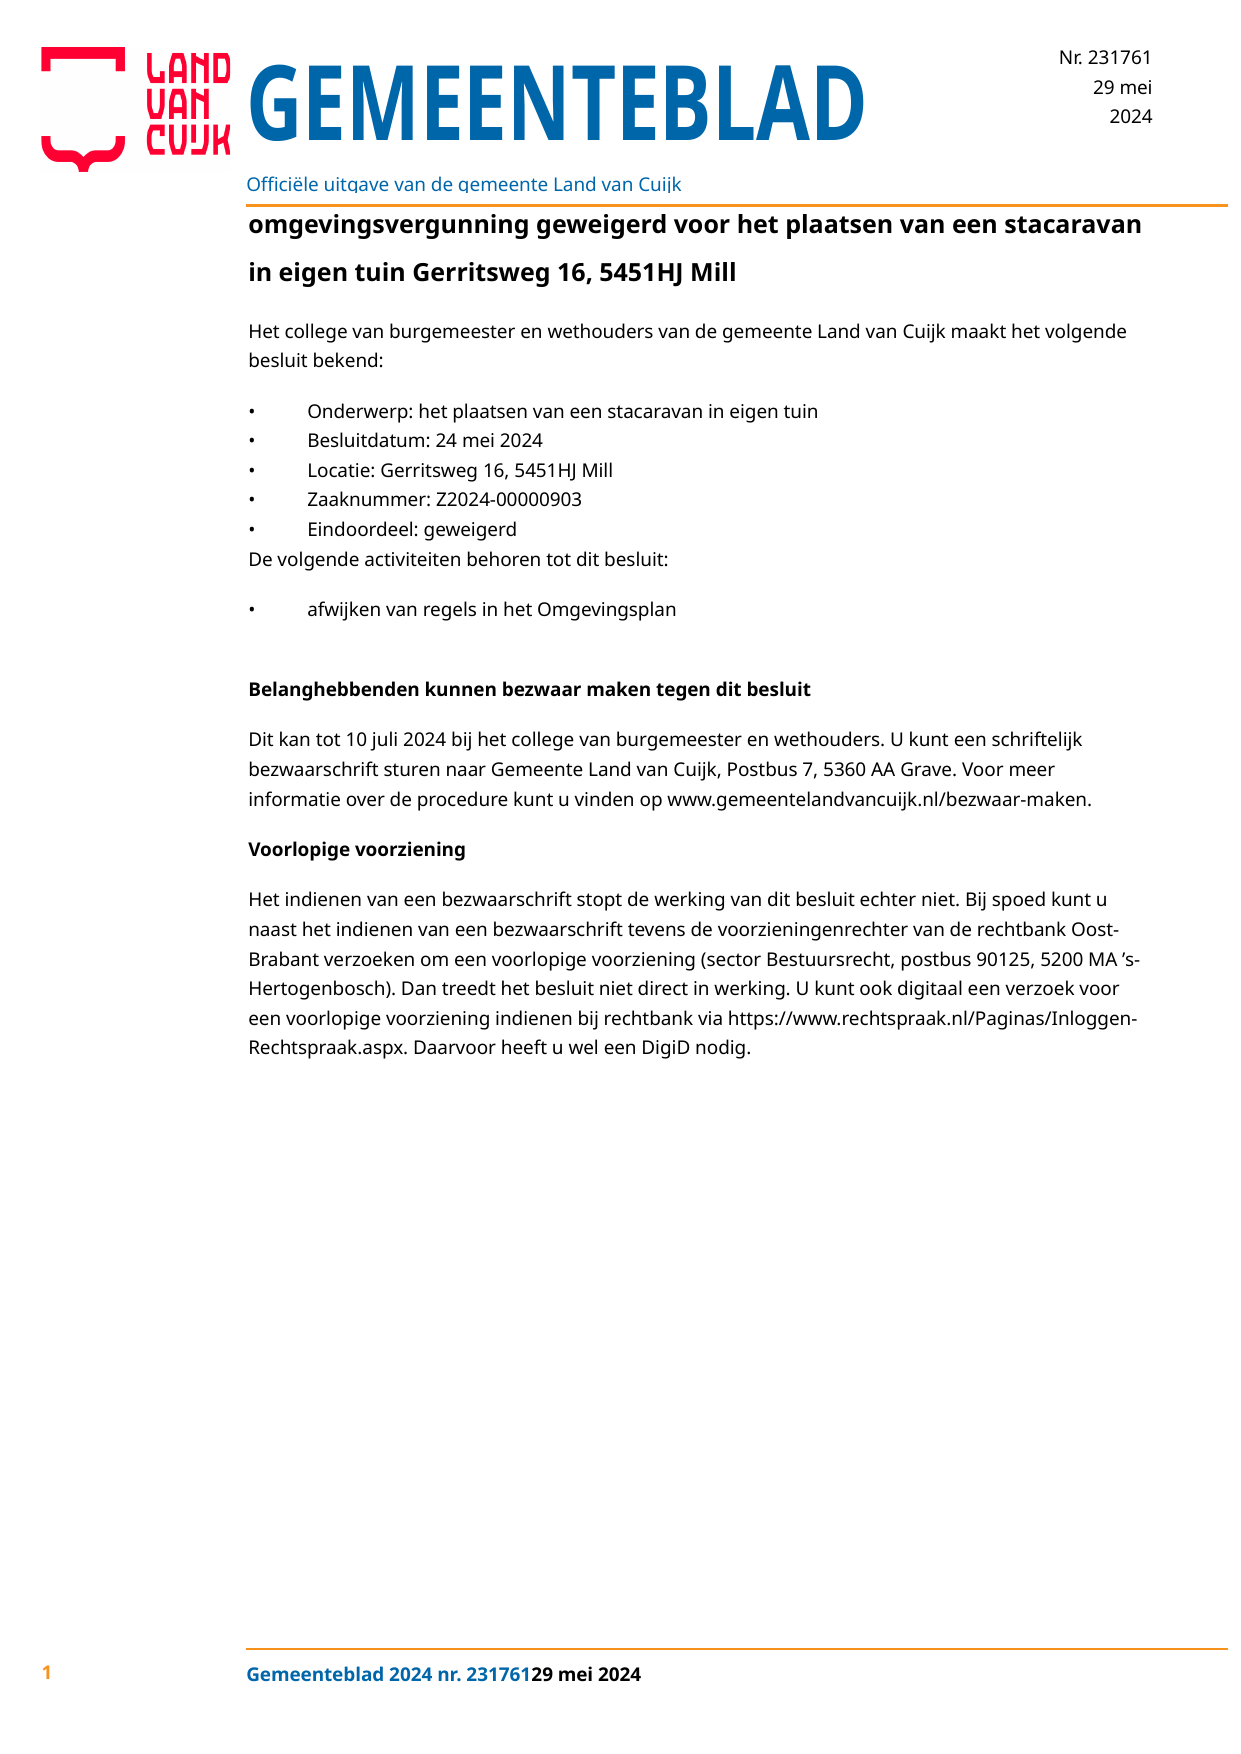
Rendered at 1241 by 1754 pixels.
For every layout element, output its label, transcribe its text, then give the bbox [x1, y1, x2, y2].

text Het college van burgemeester en wethouders van de gemeente Land van Cuijk maakt het volgende besluit bekend: [248, 318, 1152, 373]
text Belanghebbenden kunnen bezwaar maken tegen dit besluit [248, 676, 1152, 702]
list Besluitdatum: 24 mei 2024 [248, 427, 1152, 453]
list Onderwerp: het plaatsen van een stacaravan in eigen tuin [248, 398, 1152, 424]
list afwijken van regels in het Omgevingsplan [248, 596, 1152, 622]
text De volgende activiteiten behoren tot dit besluit: [248, 546, 1152, 572]
text omgevingsvergunning geweigerd voor het plaatsen van een stacaravan in eigen tuin Gerritsweg 16, 5451HJ Mill [248, 207, 1152, 288]
text Het indienen van een bezwaarschrift stopt de werking van dit besluit echter niet. Bij spoed kunt u naast het indienen van een bezwaarschrift tevens de voorzieningenrechter van de rechtbank Oost-Brabant verzoeken om een voorlopige voorziening (sector Bestuursrecht, postbus 90125, 5200 MA ’s-Hertogenbosch). Dan treedt het besluit niet direct in werking. U kunt ook digitaal een verzoek voor een voorlopige voorziening indienen bij rechtbank via https://www.rechtspraak.nl/Paginas/Inloggen-Rechtspraak.aspx. Daarvoor heeft u wel een DigiD nodig. [248, 887, 1152, 1060]
list Eindoordeel: geweigerd [248, 516, 1152, 542]
text Dit kan tot 10 juli 2024 bij het college van burgemeester en wethouders. U kunt een schriftelijk bezwaarschrift sturen naar Gemeente Land van Cuijk, Postbus 7, 5360 AA Grave. Voor meer informatie over de procedure kunt u vinden op www.gemeentelandvancuijk.nl/bezwaar-maken. [248, 727, 1152, 812]
picture [41, 47, 231, 172]
list Locatie: Gerritsweg 16, 5451HJ Mill [248, 457, 1152, 483]
text Voorlopige voorziening [248, 836, 1152, 862]
list Zaaknummer: Z2024-00000903 [248, 487, 1152, 512]
